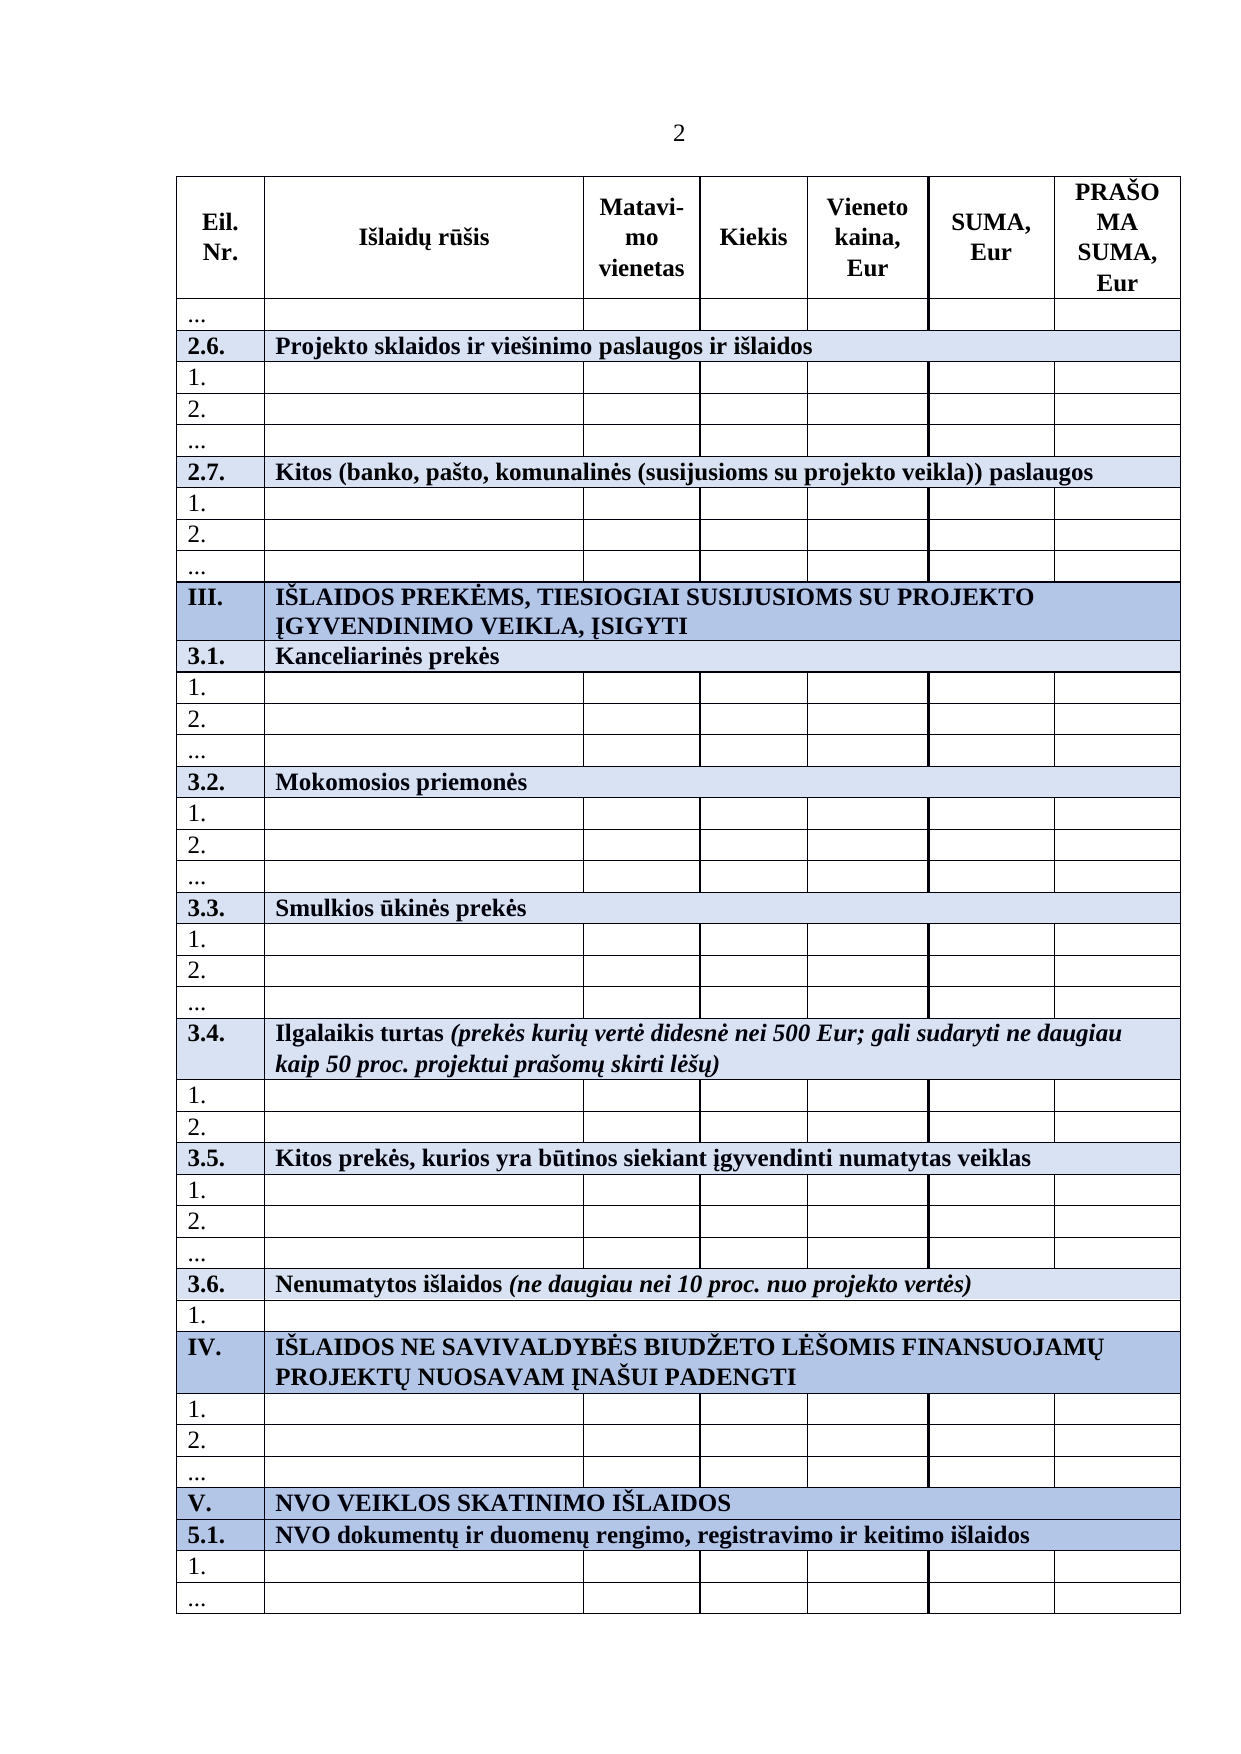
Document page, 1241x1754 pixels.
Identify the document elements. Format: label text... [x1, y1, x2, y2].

table_cell [701, 1175, 807, 1205]
table_cell [808, 987, 927, 1017]
table_cell [808, 362, 927, 393]
table_cell [808, 1457, 927, 1487]
table_cell 2. [177, 956, 264, 986]
table_cell [808, 798, 927, 829]
table_cell [930, 673, 1054, 703]
table_cell Kanceliarinės prekės [265, 641, 1180, 671]
table_cell [265, 830, 583, 860]
table_cell [584, 362, 699, 393]
table_cell [1055, 551, 1180, 581]
table_cell [701, 861, 807, 892]
table_cell 2.6. [177, 331, 264, 361]
table_cell 1. [177, 1301, 264, 1331]
table_cell [265, 1238, 583, 1268]
table_cell [808, 1551, 927, 1582]
table_cell ... [177, 551, 264, 581]
table_cell 1. [177, 1080, 264, 1111]
table_cell [584, 673, 699, 703]
table_cell [1055, 924, 1180, 954]
table_cell [1055, 488, 1180, 518]
table_cell [1055, 798, 1180, 829]
table_cell [265, 520, 583, 550]
table_cell [808, 1583, 927, 1613]
table_cell [701, 924, 807, 954]
table_cell [265, 924, 583, 954]
table_header SUMA, Eur [930, 177, 1054, 298]
table_cell [265, 1080, 583, 1111]
table_cell [701, 704, 807, 734]
table_cell IŠLAIDOS prekėms, tiesiogiai susijusioms su projekto įgyvendinimo veikla, įsigyti [265, 583, 1180, 640]
table_cell ... [177, 1238, 264, 1268]
table_cell [1055, 394, 1180, 424]
table_cell [1055, 362, 1180, 393]
table_cell [701, 551, 807, 581]
table_cell [701, 362, 807, 393]
table_cell [265, 299, 583, 330]
table_header Kiekis [701, 177, 807, 298]
table_cell [1055, 956, 1180, 986]
table_cell [930, 362, 1054, 393]
table_cell [930, 735, 1054, 766]
table_cell [265, 987, 583, 1017]
table_cell [1055, 1080, 1180, 1111]
table_cell [584, 520, 699, 550]
table_cell [808, 673, 927, 703]
table_cell išlaidos ne savivaldybės biudžeto lėšomis finansuojamų projektų nuosavam įnašui padengti [265, 1332, 1180, 1393]
table_header Vieneto kaina, Eur [808, 177, 927, 298]
table_cell [701, 1457, 807, 1487]
table_cell 1. [177, 798, 264, 829]
table_cell [265, 1112, 583, 1142]
table_cell [584, 1551, 699, 1582]
table_cell [265, 1206, 583, 1237]
table_cell [808, 956, 927, 986]
table_cell [1055, 1457, 1180, 1487]
table_cell 1. [177, 362, 264, 393]
table_cell [584, 1206, 699, 1237]
table_cell 3.2. [177, 767, 264, 797]
table_cell [265, 1394, 583, 1424]
table_cell Smulkios ūkinės prekės [265, 893, 1180, 923]
table_cell [808, 735, 927, 766]
table_cell [584, 830, 699, 860]
table_cell [265, 1583, 583, 1613]
table_cell [808, 425, 927, 456]
table_cell [808, 299, 927, 330]
table_cell [584, 735, 699, 766]
table_cell 2. [177, 1425, 264, 1456]
table_cell ... [177, 1583, 264, 1613]
table_cell [808, 830, 927, 860]
table_cell [1055, 1551, 1180, 1582]
table_cell ... [177, 987, 264, 1017]
table_cell [1055, 861, 1180, 892]
table_cell 2. [177, 1112, 264, 1142]
table_cell Kitos prekės, kurios yra būtinos siekiant įgyvendinti numatytas veiklas [265, 1143, 1180, 1174]
table_cell [265, 1425, 583, 1456]
table_cell [701, 1112, 807, 1142]
table_cell [584, 1457, 699, 1487]
table_cell [265, 488, 583, 518]
table_cell [808, 924, 927, 954]
table_cell 2. [177, 1206, 264, 1237]
table_cell [808, 1175, 927, 1205]
table_cell Nenumatytos išlaidos (ne daugiau nei 10 proc. nuo projekto vertės) [265, 1269, 1180, 1299]
table_cell [930, 830, 1054, 860]
table_cell [1055, 1206, 1180, 1237]
table_cell [808, 861, 927, 892]
table_cell [584, 798, 699, 829]
table_cell [808, 520, 927, 550]
table_cell [930, 1238, 1054, 1268]
table_cell 1. [177, 924, 264, 954]
table_cell ... [177, 299, 264, 330]
table_cell [701, 956, 807, 986]
table_cell [930, 987, 1054, 1017]
table_cell [1055, 299, 1180, 330]
table_cell [930, 1206, 1054, 1237]
table_cell [701, 830, 807, 860]
table_cell [584, 488, 699, 518]
table_cell [265, 1551, 583, 1582]
table_cell [1055, 1425, 1180, 1456]
table_cell III. [177, 583, 264, 640]
table_cell 1. [177, 673, 264, 703]
table_cell [701, 425, 807, 456]
table_cell [930, 551, 1054, 581]
table_cell [265, 861, 583, 892]
table_cell 3.3. [177, 893, 264, 923]
table_header Eil. Nr. [177, 177, 264, 298]
table_cell [808, 551, 927, 581]
table_cell Mokomosios priemonės [265, 767, 1180, 797]
table_cell [1055, 1175, 1180, 1205]
table_cell [584, 394, 699, 424]
table_cell [265, 798, 583, 829]
table_cell [701, 673, 807, 703]
table_cell [808, 1394, 927, 1424]
table_header Matavi-mo vienetas [584, 177, 699, 298]
table_cell [584, 1112, 699, 1142]
table_cell 2. [177, 520, 264, 550]
table_cell [584, 1238, 699, 1268]
table_cell [265, 1175, 583, 1205]
table_cell [584, 1425, 699, 1456]
table_cell [930, 1551, 1054, 1582]
table_cell [584, 1175, 699, 1205]
table_cell [930, 798, 1054, 829]
table_cell [701, 1206, 807, 1237]
table_cell [930, 488, 1054, 518]
table_cell [584, 987, 699, 1017]
table_cell ... [177, 861, 264, 892]
table_cell 2. [177, 394, 264, 424]
table_cell [1055, 1583, 1180, 1613]
table_cell [930, 861, 1054, 892]
table_cell [701, 299, 807, 330]
table_cell [584, 1394, 699, 1424]
table_cell 1. [177, 488, 264, 518]
table_cell [584, 1583, 699, 1613]
table_cell [701, 1583, 807, 1613]
table_cell [265, 704, 583, 734]
table_cell ... [177, 1457, 264, 1487]
table_cell [930, 425, 1054, 456]
table_cell [1055, 704, 1180, 734]
table_cell 3.1. [177, 641, 264, 671]
table_cell [701, 1080, 807, 1111]
table_cell [930, 1457, 1054, 1487]
table_header Išlaidų rūšis [265, 177, 583, 298]
table_cell [701, 1238, 807, 1268]
table_cell [265, 673, 583, 703]
table_cell [930, 394, 1054, 424]
table_cell [808, 1425, 927, 1456]
table_cell [930, 1583, 1054, 1613]
table_cell [265, 362, 583, 393]
table_cell [1055, 1394, 1180, 1424]
table_cell [808, 488, 927, 518]
table_cell [1055, 673, 1180, 703]
table_cell [584, 704, 699, 734]
table_cell [1055, 1112, 1180, 1142]
table_cell [265, 1457, 583, 1487]
table_cell ... [177, 735, 264, 766]
table_cell [930, 1394, 1054, 1424]
table_cell [584, 956, 699, 986]
table_cell [701, 798, 807, 829]
table_cell 3.4. [177, 1019, 264, 1079]
table_cell [930, 1175, 1054, 1205]
table_cell [930, 956, 1054, 986]
table_cell 3.6. [177, 1269, 264, 1299]
table_cell [584, 924, 699, 954]
table_cell [265, 735, 583, 766]
table_cell [584, 1080, 699, 1111]
table_cell [930, 1080, 1054, 1111]
table_cell [930, 924, 1054, 954]
table_cell 2. [177, 704, 264, 734]
table_cell [930, 1425, 1054, 1456]
table_cell 2.7. [177, 457, 264, 487]
table_cell [584, 299, 699, 330]
table_cell [701, 488, 807, 518]
table_cell 5.1. [177, 1520, 264, 1550]
table_cell [930, 520, 1054, 550]
table_cell [701, 735, 807, 766]
table_cell [265, 394, 583, 424]
table_cell [808, 1080, 927, 1111]
table_cell [265, 551, 583, 581]
table_cell [701, 987, 807, 1017]
table_cell [265, 425, 583, 456]
table_cell 2. [177, 830, 264, 860]
table_cell [808, 394, 927, 424]
table_cell NVO veiklos SKATINIMO išlaidos [265, 1488, 1180, 1519]
table_cell Ilgalaikis turtas (prekės kurių vertė didesnė nei 500 Eur; gali sudaryti ne daugiau kaip 50 proc. projektui prašomų skirti lėšų) [265, 1019, 1180, 1079]
table_cell [1055, 735, 1180, 766]
table_cell [701, 1425, 807, 1456]
table_cell [1055, 520, 1180, 550]
table_cell 3.5. [177, 1143, 264, 1174]
table_cell [1055, 425, 1180, 456]
table_cell 1. [177, 1551, 264, 1582]
table_cell [808, 1206, 927, 1237]
table_cell 1. [177, 1175, 264, 1205]
table_cell iV. [177, 1332, 264, 1393]
table_cell [701, 1394, 807, 1424]
table_cell [584, 861, 699, 892]
table_cell [701, 1551, 807, 1582]
table_cell [808, 704, 927, 734]
table_cell V. [177, 1488, 264, 1519]
table_cell [930, 1112, 1054, 1142]
table_cell ... [177, 425, 264, 456]
table_cell [701, 394, 807, 424]
table_cell Kitos (banko, pašto, komunalinės (susijusioms su projekto veikla)) paslaugos [265, 457, 1180, 487]
table_header PRAŠOMA SUMA, Eur [1055, 177, 1180, 298]
table_cell [808, 1112, 927, 1142]
table_cell [1055, 830, 1180, 860]
table_cell NVO dokumentų ir duomenų rengimo, registravimo ir keitimo išlaidos [265, 1520, 1180, 1550]
table_cell [584, 425, 699, 456]
table_cell [808, 1238, 927, 1268]
table_cell [265, 1301, 1180, 1331]
table_cell [930, 299, 1054, 330]
table_cell 1. [177, 1394, 264, 1424]
table_cell [584, 551, 699, 581]
table_cell Projekto sklaidos ir viešinimo paslaugos ir išlaidos [265, 331, 1180, 361]
table_cell [1055, 1238, 1180, 1268]
table_cell [265, 956, 583, 986]
table_cell [930, 704, 1054, 734]
table_cell [701, 520, 807, 550]
table_cell [1055, 987, 1180, 1017]
